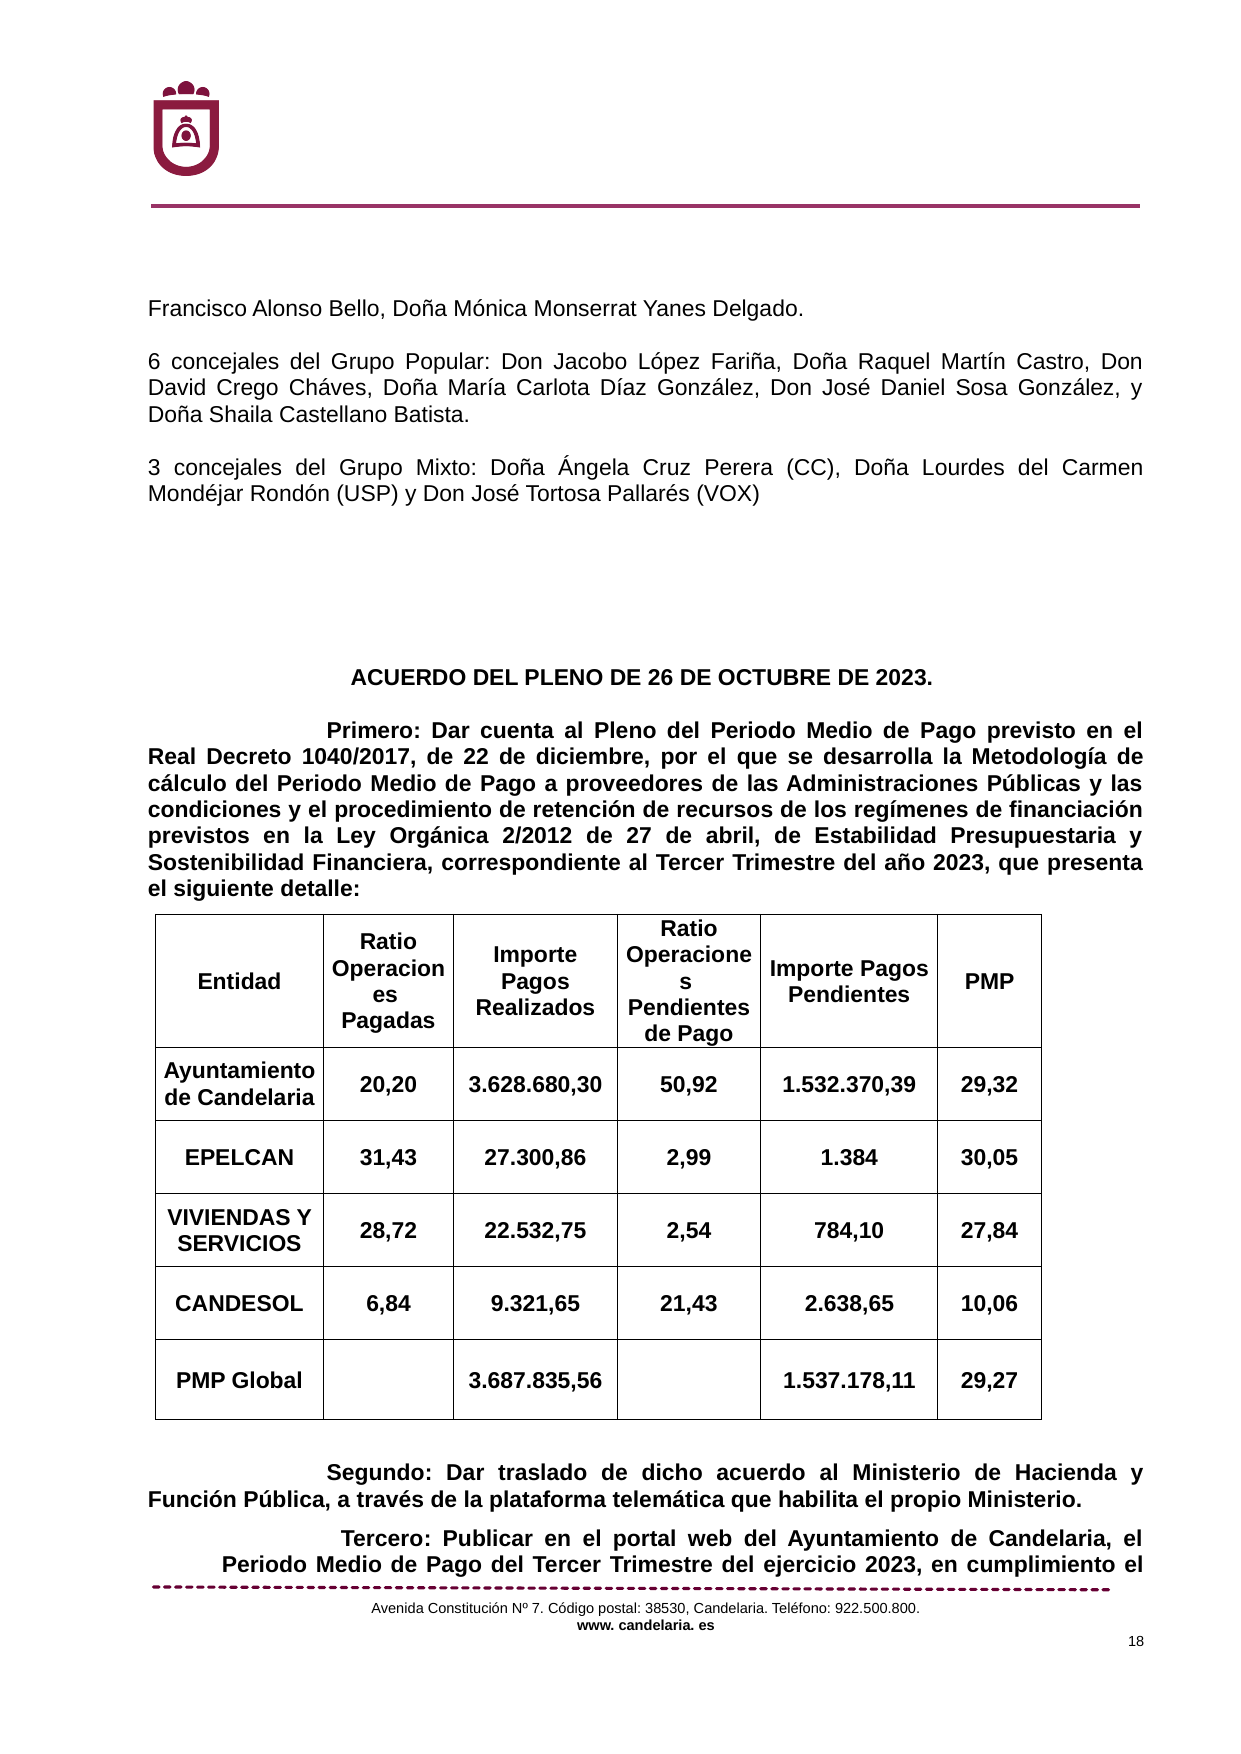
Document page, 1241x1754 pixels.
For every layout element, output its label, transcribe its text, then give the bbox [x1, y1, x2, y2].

table_cell 50,92 [618, 1048, 760, 1120]
text Segundo: Dar traslado de dicho acuerdo al Ministerio de Hacienda y Función Pública, a través de la plataforma telemática que habilita el propio Ministerio. [148, 1459, 1144, 1512]
table_header Entidad [156, 915, 323, 1047]
table_header PMP [938, 915, 1041, 1047]
table_cell 9.321,65 [454, 1267, 617, 1339]
table_cell 30,05 [938, 1121, 1041, 1193]
table_cell 29,32 [938, 1048, 1041, 1120]
table_cell [324, 1340, 453, 1419]
table_cell 784,10 [761, 1194, 937, 1266]
table_cell 6,84 [324, 1267, 453, 1339]
text Tercero: Publicar en el portal web del Ayuntamiento de Candelaria, el Periodo Medio de Pago del Tercer Trimestre del ejercicio 2023, en cumplimiento el [222, 1524, 1144, 1577]
table_cell 28,72 [324, 1194, 453, 1266]
table_cell 1.537.178,11 [761, 1340, 937, 1419]
table_header Importe Pagos Realizados [454, 915, 617, 1047]
table_header Ratio Operaciones Pagadas [324, 915, 453, 1047]
text 3 concejales del Grupo Mixto: Doña Ángela Cruz Perera (CC), Doña Lourdes del Carmen Mondéjar Rondón (USP) y Don José Tortosa Pallarés (VOX) [148, 453, 1144, 506]
table_cell 2.638,65 [761, 1267, 937, 1339]
table_cell 1.384 [761, 1121, 937, 1193]
table_cell 3.628.680,30 [454, 1048, 617, 1120]
table_cell 2,99 [618, 1121, 760, 1193]
table_cell 1.532.370,39 [761, 1048, 937, 1120]
table_cell Ayuntamiento de Candelaria [156, 1048, 323, 1120]
table_cell [618, 1340, 760, 1419]
table_cell 3.687.835,56 [454, 1340, 617, 1419]
table_cell VIVIENDAS Y SERVICIOS [156, 1194, 323, 1266]
table_cell 10,06 [938, 1267, 1041, 1339]
table_cell 20,20 [324, 1048, 453, 1120]
table_header Ratio Operaciones Pendientes de Pago [618, 915, 760, 1047]
table_cell 31,43 [324, 1121, 453, 1193]
table_cell PMP Global [156, 1340, 323, 1419]
table_cell EPELCAN [156, 1121, 323, 1193]
text 6 concejales del Grupo Popular: Don Jacobo López Fariña, Doña Raquel Martín Castro, Don David Crego Cháves, Doña María Carlota Díaz González, Don José Daniel Sosa González, y Doña Shaila Castellano Batista. [148, 348, 1144, 427]
table_cell CANDESOL [156, 1267, 323, 1339]
text Primero: Dar cuenta al Pleno del Periodo Medio de Pago previsto en el Real Decreto 1040/2017, de 22 de diciembre, por el que se desarrolla la Metodología de cálculo del Periodo Medio de Pago a proveedores de las Administraciones Públicas y las condiciones y el procedimiento de retención de recursos de los regímenes de financiación previstos en la Ley Orgánica 2/2012 de 27 de abril, de Estabilidad Presupuestaria y Sostenibilidad Financiera, correspondiente al Tercer Trimestre del año 2023, que presenta el siguiente detalle: [148, 717, 1144, 901]
table_cell 21,43 [618, 1267, 760, 1339]
text ACUERDO DEL PLENO DE 26 DE OCTUBRE DE 2023. [148, 664, 1144, 691]
text Francisco Alonso Bello, Doña Mónica Monserrat Yanes Delgado. [148, 295, 1144, 322]
table_cell 27.300,86 [454, 1121, 617, 1193]
table_cell 29,27 [938, 1340, 1041, 1419]
table_header Importe Pagos Pendientes [761, 915, 937, 1047]
table_cell 27,84 [938, 1194, 1041, 1266]
table_cell 22.532,75 [454, 1194, 617, 1266]
table_cell 2,54 [618, 1194, 760, 1266]
